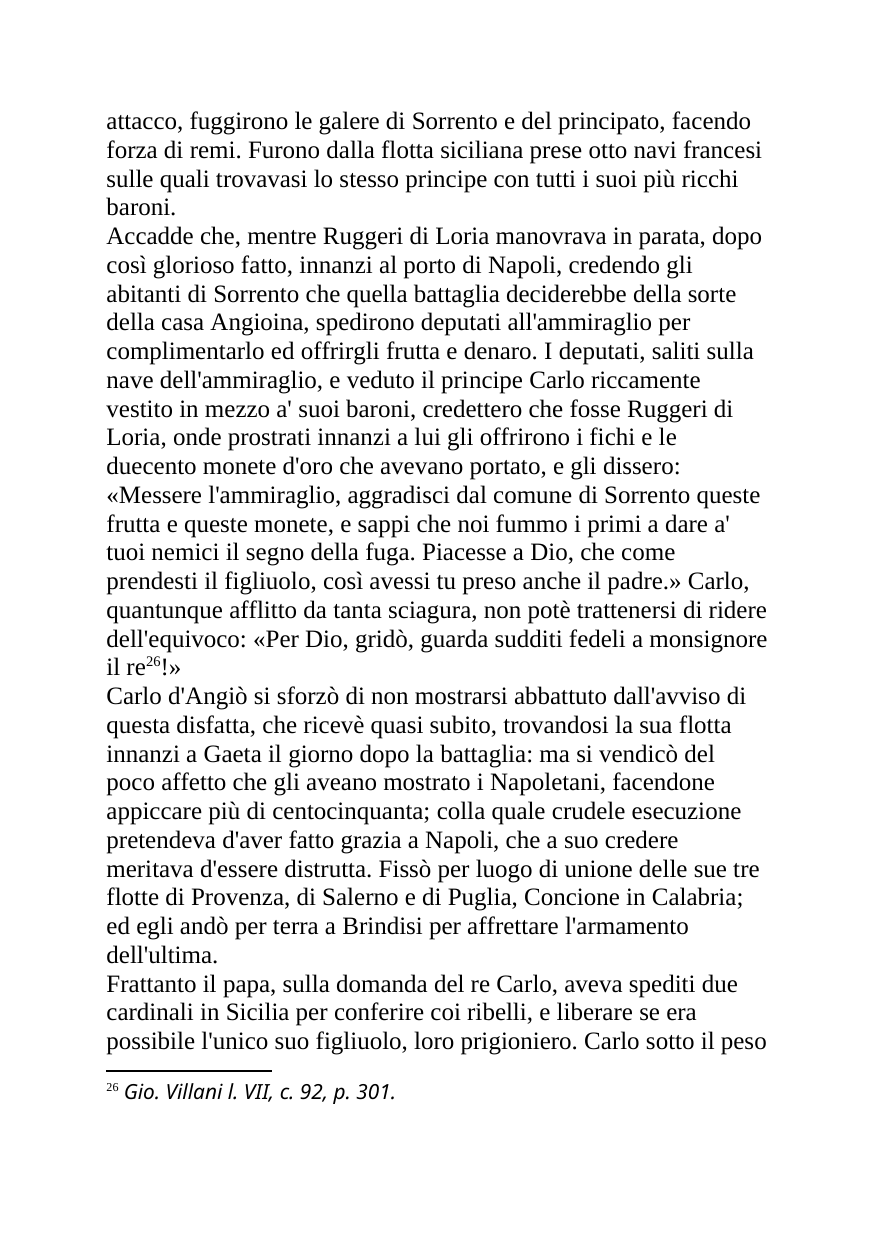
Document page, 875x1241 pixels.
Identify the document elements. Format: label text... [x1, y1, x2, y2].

text attacco, fuggirono le galere di Sorrento e del principato, facendo forza di remi. Furono dalla flotta siciliana prese otto navi francesi sulle quali trovavasi lo stesso principe con tutti i suoi più ricchi baroni. [106, 106, 768, 221]
text Gio. Villani l. VII, c. 92, p. 301. [106, 1077, 768, 1105]
text Frattanto il papa, sulla domanda del re Carlo, aveva spediti due cardinali in Sicilia per conferire coi ribelli, e liberare se era possibile l'unico suo figliuolo, loro prigioniero. Carlo sotto il peso [106, 969, 768, 1055]
text Accadde che, mentre Ruggeri di Loria manovrava in parata, dopo così glorioso fatto, innanzi al porto di Napoli, credendo gli abitanti di Sorrento che quella battaglia deciderebbe della sorte della casa Angioina, spedirono deputati all'ammiraglio per complimentarlo ed offrirgli frutta e denaro. I deputati, saliti sulla nave dell'ammiraglio, e veduto il principe Carlo riccamente vestito in mezzo a' suoi baroni, credettero che fosse Ruggeri di Loria, onde prostrati innanzi a lui gli offrirono i fichi e le duecento monete d'oro che avevano portato, e gli dissero: «Messere l'ammiraglio, aggradisci dal comune di Sorrento queste frutta e queste monete, e sappi che noi fummo i primi a dare a' tuoi nemici il segno della fuga. Piacesse a Dio, che come prendesti il figliuolo, così avessi tu preso anche il padre.» Carlo, quantunque afflitto da tanta sciagura, non potè trattenersi di ridere dell'equivoco: «Per Dio, gridò, guarda sudditi fedeli a monsignore il re!» [106, 221, 768, 681]
text Carlo d'Angiò si sforzò di non mostrarsi abbattuto dall'avviso di questa disfatta, che ricevè quasi subito, trovandosi la sua flotta innanzi a Gaeta il giorno dopo la battaglia: ma si vendicò del poco affetto che gli aveano mostrato i Napoletani, facendone appiccare più di centocinquanta; colla quale crudele esecuzione pretendeva d'aver fatto grazia a Napoli, che a suo credere meritava d'essere distrutta. Fissò per luogo di unione delle sue tre flotte di Provenza, di Salerno e di Puglia, Concione in Calabria; ed egli andò per terra a Brindisi per affrettare l'armamento dell'ultima. [106, 681, 768, 969]
